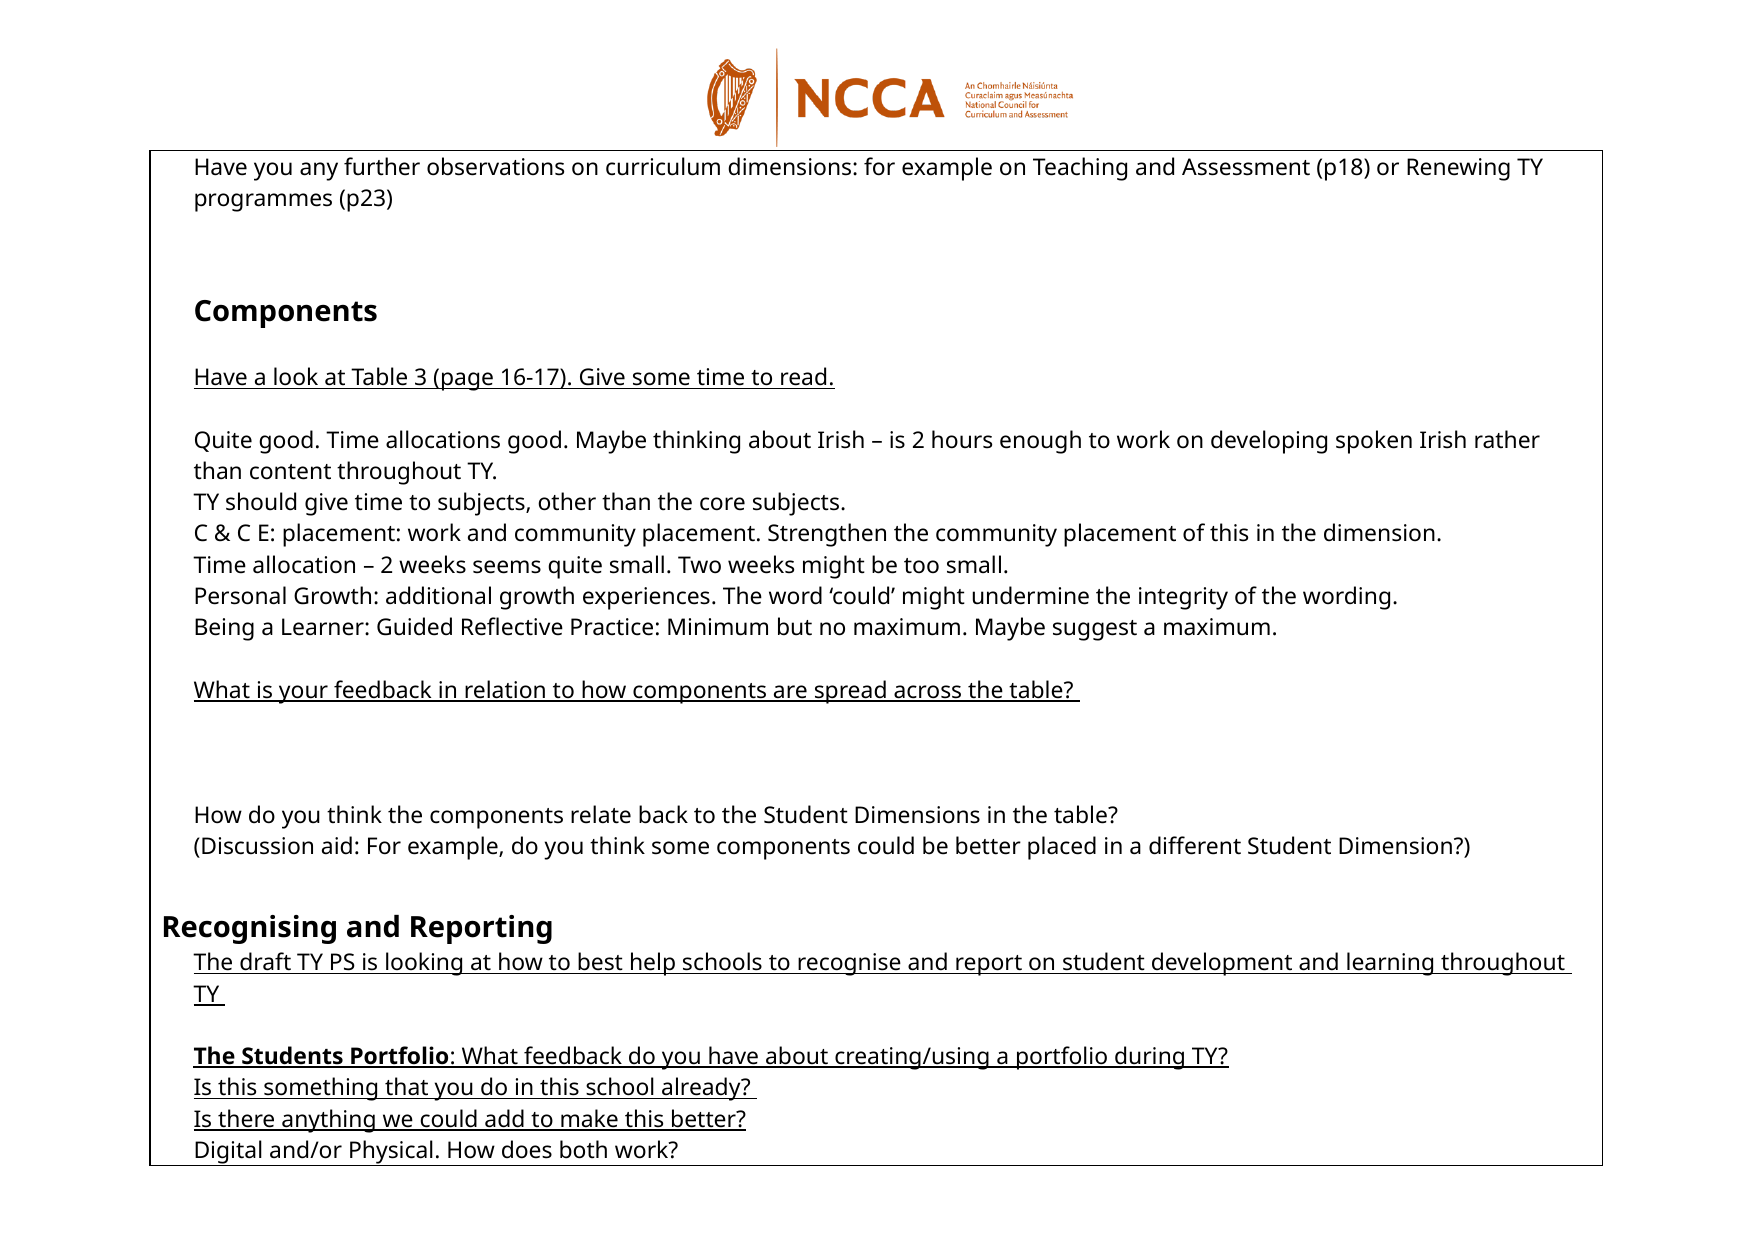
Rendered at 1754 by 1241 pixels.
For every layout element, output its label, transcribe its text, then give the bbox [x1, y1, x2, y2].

table_cell Recognising and Reporting The draft TY PS is looking at how to best help schools to recognise and report on student development and learning throughout TY The Students Portfolio: What feedback do you have about creating/using a portfolio during TY? Overall thought on ‘recognising & reporting’ ISSU produced a report that it would be important to have a cert from DE that universally recognises you’ve done TY and your achievements, and that there should be a grading system (e.g. decided by Principal/TY Coordinator)….would this make things too academic? It should be very far away from being academic If you put a lot of work into TY you want it to be recognised – there should be some standardisation to avoid schools over testing students Should there be a guideline on approaches for the year? Is this something that you do in this school already? Idea – for core subjects – could students experience the subject in practice, like CBA 1 in maths? A project that has a grade that is reflective of your experience…..something like the CBA model applied to TY – less academic, more about putting the skills you’ve developed into practice. Is there anything we could add to make this better? Make them more organised – sometimes everything can be all over the place Something similar to a scrapbook with a template Portfolios should be personal and more personalised to students – including oral presentations, how work is organised and presented Teaching us about AI – how it can be and should be used – digital awareness needs to happen here, no more time for it senior cycle, e.g. a digital awareness TY module Programme should evolve with time and should also evolve with the changing digital landscape – needs to be relevant to where the school is at Student Reflection: Give them time to read this section on p22. Do you have any feedback in relation to the Student Reflection section of the statement? Reflection is important but talk about the reflection before you do something – not just at the end of the programme but framed as a core part of the year Reflection is meant to be for yourself and beneficial for yourself – if you force it every week, it loses meaning Reflection could go across the whole TY programme and not just the portfolio – could help in evaluating and redesigning the programme – let student reflection inform any changes to the TY programme statement for the next year(s). This should be a central part of a dynamic programme that is adjusted and changed on an ongoing basis Is there anything we could add to this part of the statement? School Report Give time to read this section pp.21-22 Please share your thoughts on this section. (Discussion Aid: What do you think should be in a report on how students have developed and what they have learned from TY) Curriculum Dimensions in general Have you any further observations on curriculum dimensions: for example on Teaching and Assessment (p18) or Renewing TY programmes (p23) Components Have a look at Table 3 (page 16-17). Give some time to read. Quite good. Time allocations good. Maybe thinking about Irish – is 2 hours enough to work on developing spoken Irish rather than content throughout TY. TY should give time to subjects, other than the core subjects. C & C E: placement: work and community placement. Strengthen the community placement of this in the dimension. Time allocation – 2 weeks seems quite small. Two weeks might be too small. Personal Growth: additional growth experiences. The word ‘could’ might undermine the integrity of the wording. Being a Learner: Guided Reflective Practice: Minimum but no maximum. Maybe suggest a maximum. What is your feedback in relation to how components are spread across the table? How do you think the components relate back to the Student Dimensions in the table? (Discussion aid: For example, do you think some components could be better placed in a different Student Dimension?) Recognising and Reporting The draft TY PS is looking at how to best help schools to recognise and report on student development and learning throughout TY The Students Portfolio: What feedback do you have about creating/using a portfolio during TY? Is this something that you do in this school already? Is there anything we could add to make this better? Digital and/or Physical. How does both work? Regular and consistent goal setting and reviewing goals. Student Reflection: Give them time to read this section on p22. Do you have any feedback in relation to the Student Reflection section of the statement? Is there anything we could add to this part of the statement? School can decide: present to their peers. Not being comfortable doing presentation: should ‘student voice’ be part of this section. School Report Give time to read this section. Please share your thoughts on this section. (Discussion Aid: What do you think should be in a report on how students have developed and what they have learned from TY) Recognised bodies: who are these, clarifying? How does the TY PS make students want to do TY? Curriculum Dimensions in general Have you any further observations on curriculum dimensions: for example on Teaching and Assessment (p18) or Renewing TY programmes (p23) Teaching and Assessment: Very comprehensive – covers everything. Good to have a reflective point. Reflection and Renewal: The process of reflection and renewal could benefit from a school-wide culture of professional development and professional learning (including both teacher and student learning). TY Core Team: Should we include that the review should be annual? Reviewing with parents, students, school community – check that student voice and parents voice are sought and evidenced throughout the programme. Components Have a look at Table 3 (page 16-17). Give some time to read. What is your feedback in relation to how components are spread across the table? How do you think the components relate back to the Student Dimensions in the table? (Discussion aid: For example, do you think some components could be better placed in a different Student Dimension?) Consider moving reflective practice as this should feature in all areas Opportunity to reflect should be sprinkled throughout the year Reflection should be defined / broader as students may reflect on issues as well as experiences Suggestion = A life skills class should be mandatory, e.g.: How to live well, how to be empathetic, how to navigate unconscious bias, how to seek emotional support, relationships with teachers practical skills, e.g.: first aid Portfolio reflection time may not need one hour every week. Recognising and Reporting The draft TY PS is looking at how to best help schools to recognise and report on student development and learning throughout TY The Students Portfolio: What feedback do you have about creating/using a portfolio during TY? Is this something that you do in this school already? Is there anything we could add to make this better? Portfolio – programmes should provide guidelines for portfolio content …but allow for each school/student to offer a unique approach Understanding / interpretation of a portfolio varied within the group Only some students had experience of creating a portfolio Student Reflection: Give them time to read this section on p22. Do you have any feedback in relation to the Student Reflection section of the statement? Portfolio practice: the practice of reflection was important to those who built a portfolio in TY Is there anything we could add to this part of the statement? No further suggestions here School Report Give time to read this section. Please share your thoughts on this section. (Discussion Aid: What do you think should be in a report on how students have developed and what they have learned from TY) Assessment experiences varied Some felt exams were necessary, others didn’t Language of assessment: some believed that descriptors were useful as they were familiar from JCycle. Some students said their work was graded using senior cycle grades (H1 etc.) Some said sport / school show etc should be reported on Some said work experience should feature Curriculum Dimensions in general Have you any further observations on curriculum dimensions: for example on Teaching and Assessment (p18) or Renewing TY programmes (p23) No further suggestions here Components Have a look at Table 3 (page 16-17). Give some time to read. What is your feedback in relation to how components are spread across the table? Core should include language if you do one its important to engage with the oral and aural aspects in a fun engaging way in TY could have an opportunity to learn the basics of a new language in a fun engaging way in TY There is a welcome for the core but caution should be there to make sure its not just learning for the LC maybe focus on enrichment or making sense of concepts that can be built on for LC and the learning style should aligne with the TY values How do you think the components relate back to the Student Dimensions in the table? (Discussion aid: For example, do you think some components could be better placed in a different Student Dimension?) Remove the or from the and/or in relation to education for sustainable development The development of self directed learners should be more evident in the dimensions Recognising and Reporting The draft TY PS is looking at how to best help schools to recognise and report on student development and learning throughout TY The Students Portfolio: What feedback do you have about creating/using a portfolio during TY? Is this something that you do in this school already? Is there anything we could add to make this better? In theory what is written on p21 re portfolio is good but it needs to be clear to students in advance why they are doing one, why it is important. Experience currently is that students don’t have this clarity and struggle in the class that is set aside for doing this. Teachers would need to know how this can go wrong for students…It can be so enjoyable for students a scrap book approach is a good option for students and they see the enjoyment in having a artefact to remember the year by . It has become a chore rather than an enjoyable archive of a great year. An option between digital/scrapbook would be better for students Add to bullet 2 ..an adoc chronological view of student experience from an enjoyable personal memory Student Reflection: Give them time to read this section on p22. Do you have any feedback in relation to the Student Reflection section of the statement? Is there anything we could add to this part of the statement? It should be less of an assessment it should be like have fun with it be creative and show off …see it as an opportunity rather than a formal assessment …that is terrifying The TY interview in 3rd year was terrifying and people couldn’t be yourself or be honest Can’t emphasise enough how this needs to be sold as an opportunity as opposed to something that has academic weight attached to it School Report Give time to read this section. Please share your thoughts on this section. (Discussion Aid: What do you think should be in a report on how students have developed and what they have learned from TY) the student reflection is good but the assessment should be of the programme and not the student … Curriculum Dimensions in general Have you any further observations on curriculum dimensions: for example on Teaching and Assessment (p18) or Renewing TY programmes (p23) Encouraging participation and engagement section is spot on [151, 151, 1602, 1165]
